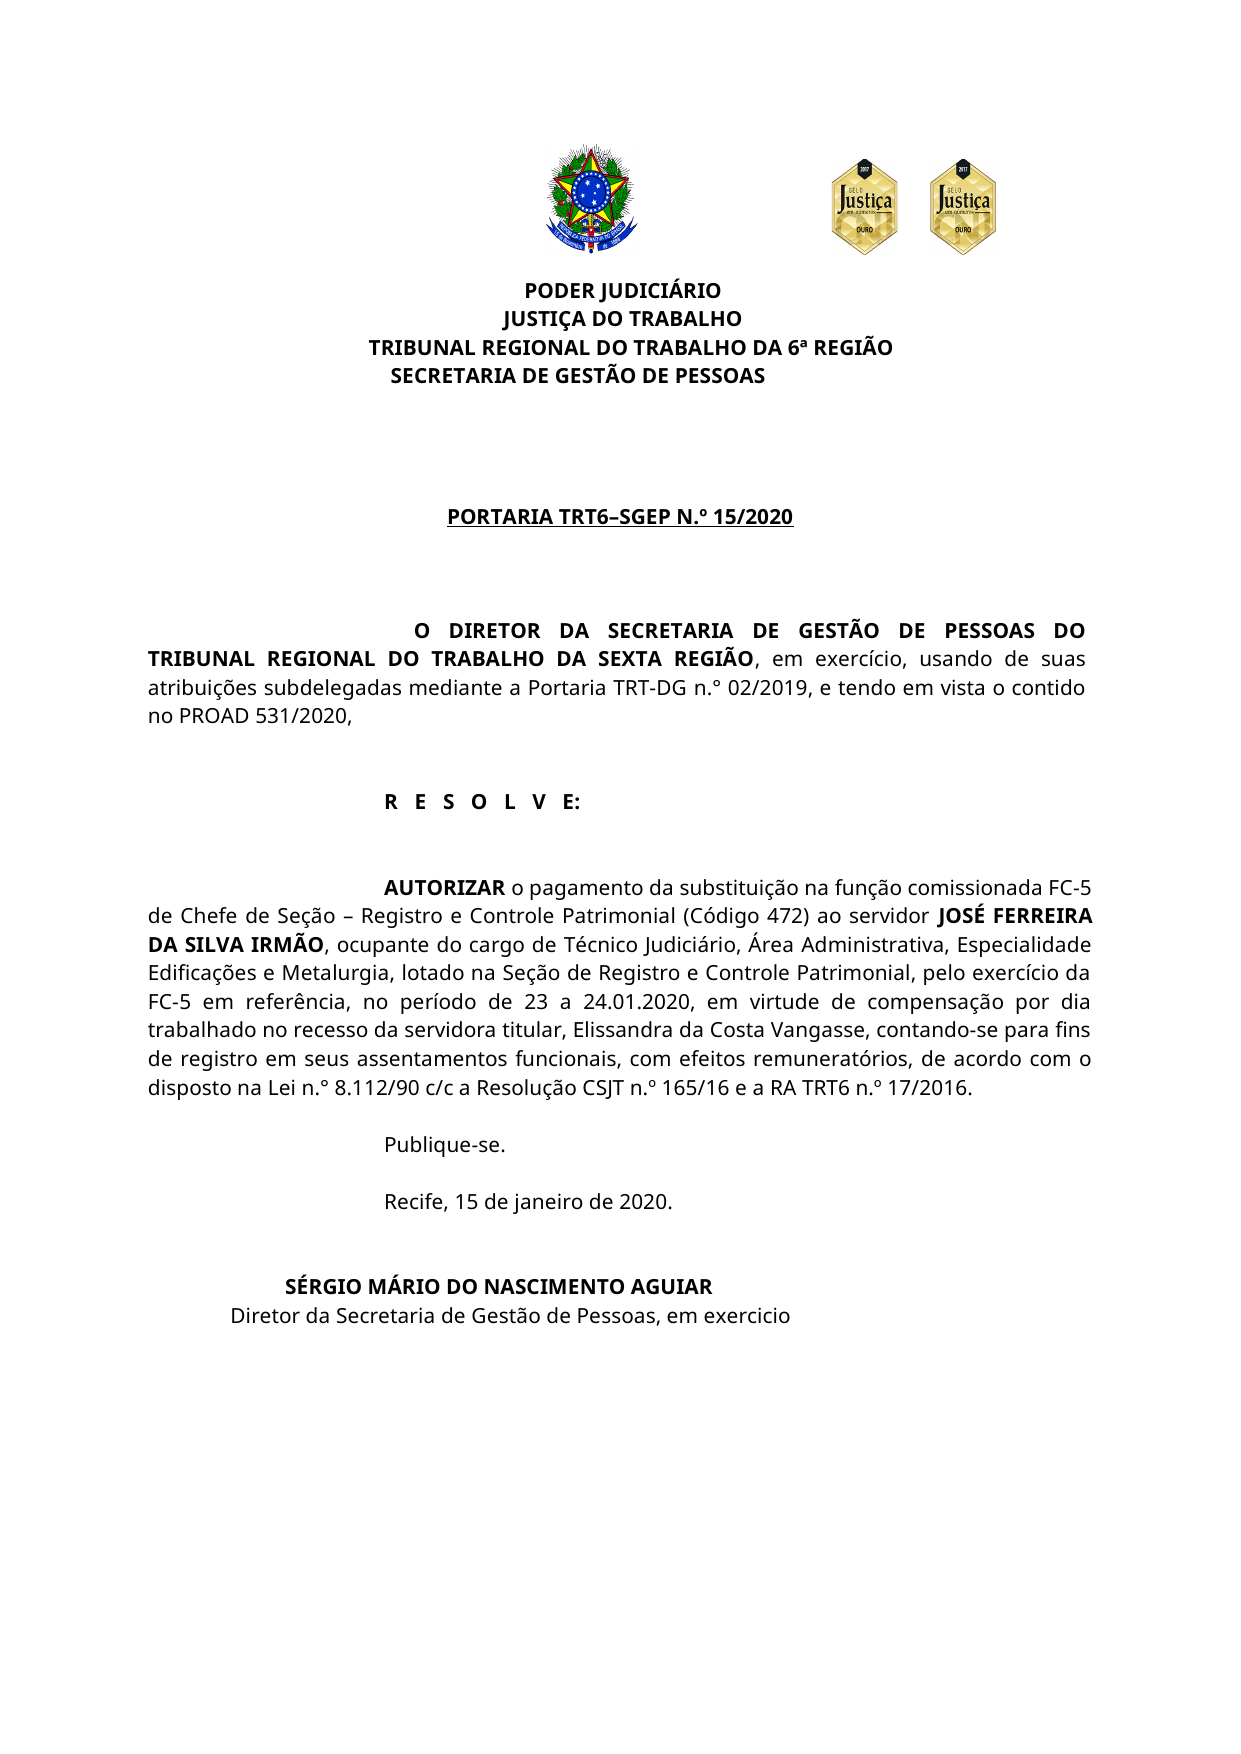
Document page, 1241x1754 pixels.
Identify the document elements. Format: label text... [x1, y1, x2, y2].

text R E S O L V E: [148, 787, 1087, 816]
text SECRETARIA DE GESTÃO DE PESSOAS [148, 361, 1087, 390]
text Recife, 15 de janeiro de 2020. [148, 1187, 1092, 1215]
picture [831, 159, 898, 255]
text SÉRGIO MÁRIO DO NASCIMENTO AGUIAR [148, 1272, 1092, 1301]
text PORTARIA TRT6–SGEP N.º 15/2020 [148, 502, 1092, 530]
text Publique-se. [148, 1129, 1092, 1158]
picture [930, 159, 996, 255]
text JUSTIÇA DO TRABALHO [148, 304, 1092, 333]
text AUTORIZAR o pagamento da substituição na função comissionada FC-5 de Chefe de Seção – Registro e Controle Patrimonial (Código 472) ao servidor JOSÉ FERREIRA DA SILVA IRMÃO, ocupante do cargo de Técnico Judiciário, Área Administrativa, Especialidade Edificações e Metalurgia, lotado na Seção de Registro e Controle Patrimonial, pelo exercício da FC-5 em referência, no período de 23 a 24.01.2020, em virtude de compensação por dia trabalhado no recesso da servidora titular, Elissandra da Costa Vangasse, contando-se para fins de registro em seus assentamentos funcionais, com efeitos remuneratórios, de acordo com o disposto na Lei n.° 8.112/90 c/c a Resolução CSJT n.º 165/16 e a RA TRT6 n.º 17/2016. [148, 873, 1093, 1101]
text Diretor da Secretaria de Gestão de Pessoas, em exercicio [148, 1301, 1092, 1329]
text O DIRETOR DA SECRETARIA DE GESTÃO DE PESSOAS DO TRIBUNAL REGIONAL DO TRABALHO DA SEXTA REGIÃO, em exercício, usando de suas atribuições subdelegadas mediante a Portaria TRT-DG n.° 02/2019, e tendo em vista o contido no PROAD 531/2020, [148, 616, 1087, 730]
text PODER JUDICIÁRIO [148, 276, 1092, 304]
picture [541, 141, 640, 255]
text TRIBUNAL REGIONAL DO TRABALHO DA 6ª REGIÃO [148, 333, 1092, 361]
